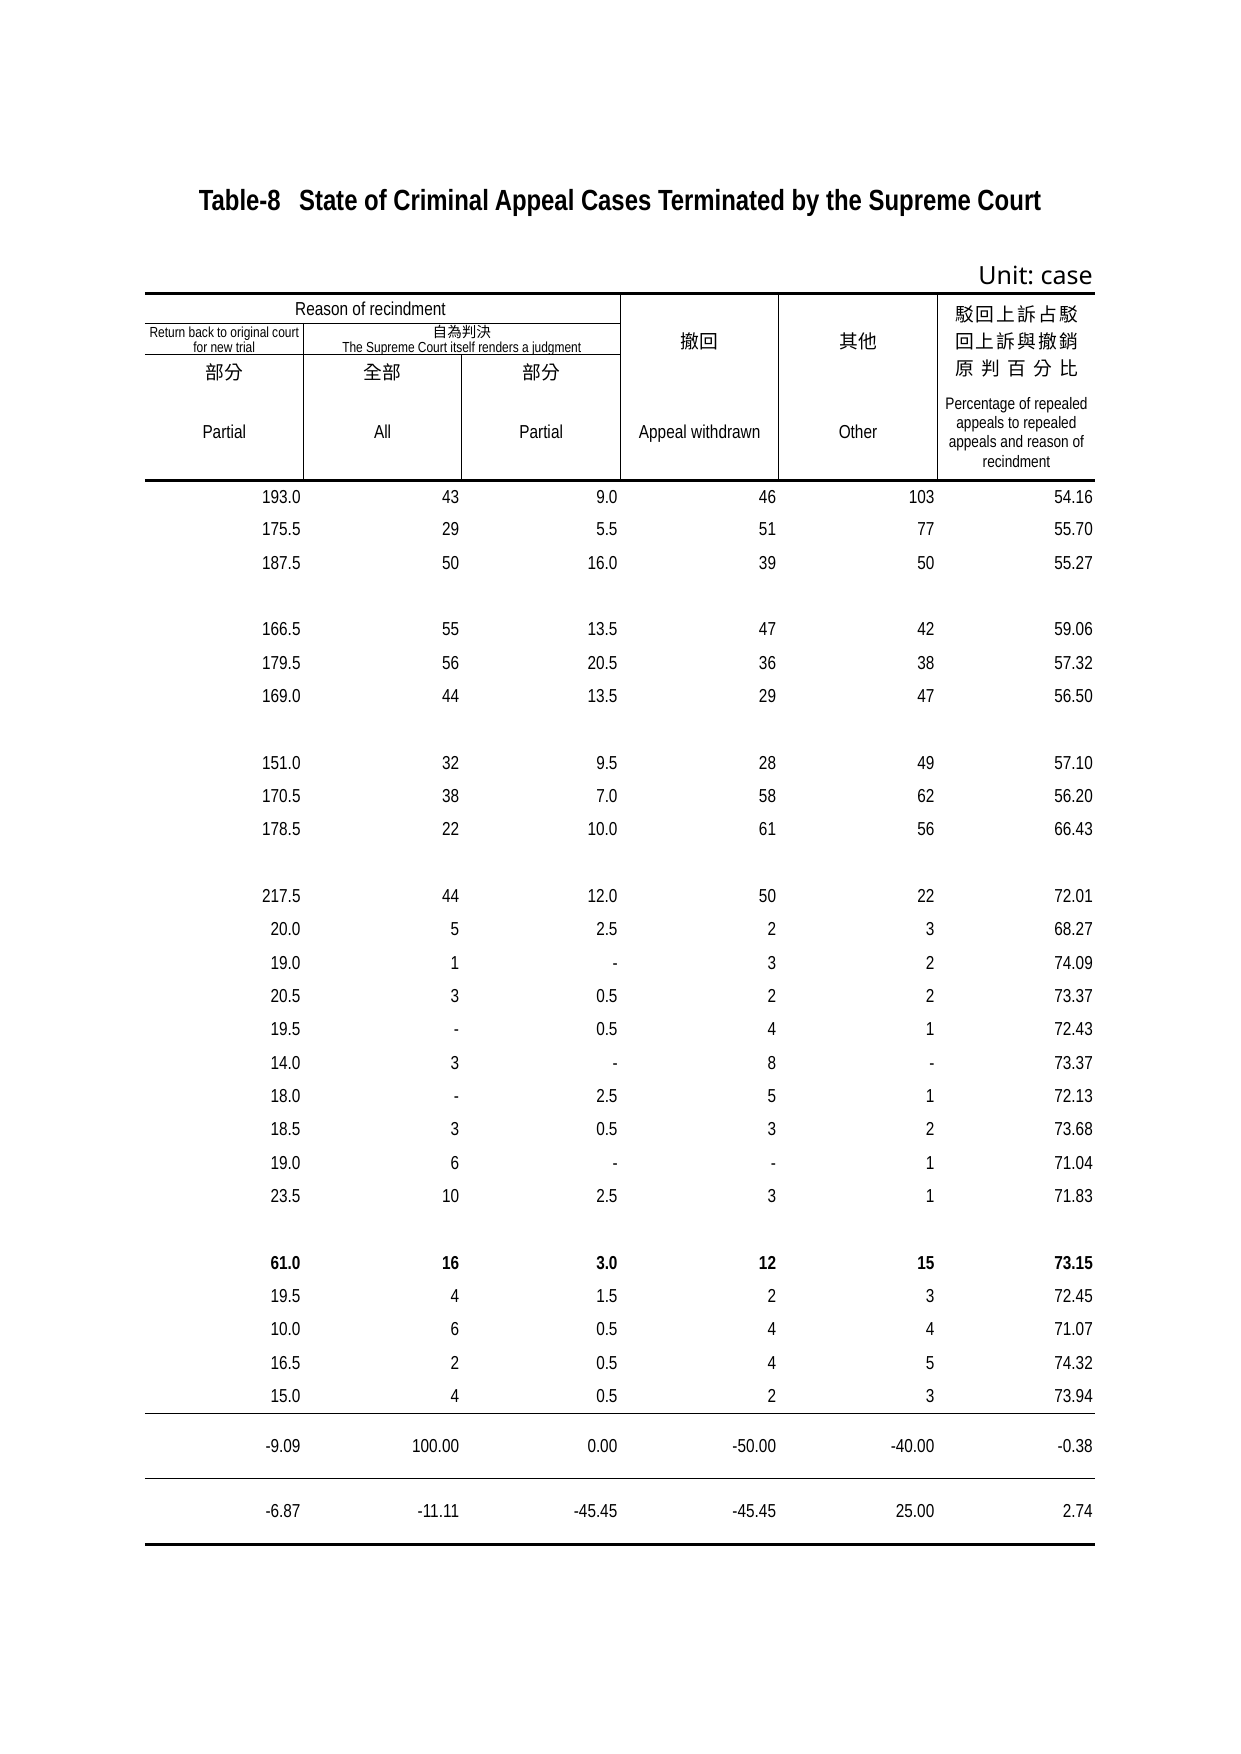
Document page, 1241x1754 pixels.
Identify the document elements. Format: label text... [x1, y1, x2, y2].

table_cell 14.0 [145, 1046, 303, 1079]
table_header 駁回上訴占駁回上訴與撤銷原判百分比 [938, 295, 1095, 385]
table_cell 部分 [462, 355, 620, 385]
table_cell 50 [779, 546, 937, 579]
table_cell [303, 846, 462, 879]
table_cell 61.0 [145, 1246, 303, 1279]
table_cell 39 [620, 546, 778, 579]
table_cell 61 [620, 813, 778, 846]
table_cell - [779, 1046, 937, 1079]
table_cell 19.0 [145, 946, 303, 979]
table_cell [620, 846, 778, 879]
table_cell 6 [303, 1313, 462, 1346]
table_cell 1 [303, 946, 462, 979]
table_cell 3 [620, 1179, 778, 1212]
table_cell 18.5 [145, 1113, 303, 1146]
table_cell 73.94 [937, 1379, 1095, 1412]
table_cell 5 [303, 913, 462, 946]
table_cell 3 [779, 1379, 937, 1412]
table_cell 2.74 [937, 1479, 1095, 1542]
table_cell 193.0 [145, 482, 303, 512]
table_cell 4 [303, 1379, 462, 1412]
table_cell 20.0 [145, 913, 303, 946]
table_cell 3 [779, 1279, 937, 1312]
table_cell -45.45 [462, 1479, 620, 1542]
table_cell -6.87 [145, 1479, 303, 1542]
table_cell [462, 846, 620, 879]
table_cell 57.10 [937, 746, 1095, 779]
table_cell 10 [303, 1179, 462, 1212]
table_cell 43 [303, 482, 462, 512]
table_cell 3 [303, 1046, 462, 1079]
table_cell 16 [303, 1246, 462, 1279]
table_cell 9.5 [462, 746, 620, 779]
table_cell 38 [303, 779, 462, 812]
table_cell 56.20 [937, 779, 1095, 812]
table_cell 151.0 [145, 746, 303, 779]
table_cell 18.0 [145, 1079, 303, 1112]
table_cell Partial [145, 385, 303, 479]
table_cell 62 [779, 779, 937, 812]
table_cell - [462, 1046, 620, 1079]
table_cell 71.04 [937, 1146, 1095, 1179]
table_cell 217.5 [145, 879, 303, 912]
table_cell 103 [779, 482, 937, 512]
table_cell 10.0 [145, 1313, 303, 1346]
table_cell 5 [779, 1346, 937, 1379]
table_cell 2 [620, 1279, 778, 1312]
table_cell 179.5 [145, 646, 303, 679]
table_cell 47 [620, 613, 778, 646]
table_cell 4 [620, 1346, 778, 1379]
table_cell 2 [620, 979, 778, 1012]
table_cell [779, 846, 937, 879]
table_cell 55.70 [937, 513, 1095, 546]
table_cell 187.5 [145, 546, 303, 579]
table_cell [462, 1213, 620, 1246]
table_cell 55 [303, 613, 462, 646]
table_cell 3 [303, 1113, 462, 1146]
table_cell 1 [779, 1146, 937, 1179]
table_cell 71.83 [937, 1179, 1095, 1212]
table_header 撤回 [621, 295, 778, 385]
table_cell 15.0 [145, 1379, 303, 1412]
table_cell 13.5 [462, 613, 620, 646]
table_cell 19.5 [145, 1013, 303, 1046]
table_cell 19.5 [145, 1279, 303, 1312]
table_cell 2 [779, 946, 937, 979]
table_cell - [462, 946, 620, 979]
table_cell [620, 713, 778, 746]
table_cell 50 [620, 879, 778, 912]
table_header Reason of recindment [145, 295, 620, 323]
table_cell 16.0 [462, 546, 620, 579]
table_cell 3 [620, 946, 778, 979]
table_cell 44 [303, 879, 462, 912]
table_cell 175.5 [145, 513, 303, 546]
table_cell 2.5 [462, 1179, 620, 1212]
table_cell 12.0 [462, 879, 620, 912]
table_cell 0.5 [462, 1379, 620, 1412]
table_cell 2.5 [462, 913, 620, 946]
table_cell 0.5 [462, 979, 620, 1012]
table_cell 36 [620, 646, 778, 679]
table_cell -0.38 [937, 1414, 1095, 1477]
table_cell [620, 579, 778, 612]
table_cell [462, 579, 620, 612]
table_cell 72.01 [937, 879, 1095, 912]
table_cell 2 [620, 913, 778, 946]
table_cell 5.5 [462, 513, 620, 546]
table_cell 22 [303, 813, 462, 846]
table_cell 0.00 [462, 1414, 620, 1477]
table_cell 169.0 [145, 679, 303, 712]
table_cell 56.50 [937, 679, 1095, 712]
table_cell - [620, 1146, 778, 1179]
table_cell [620, 1213, 778, 1246]
table_cell 44 [303, 679, 462, 712]
table_cell 1.5 [462, 1279, 620, 1312]
table_cell 3 [303, 979, 462, 1012]
table_cell 3 [620, 1113, 778, 1146]
table_cell [303, 1213, 462, 1246]
table_cell 71.07 [937, 1313, 1095, 1346]
table_cell 部分 [145, 355, 303, 385]
table_cell 5 [620, 1079, 778, 1112]
table_header 其他 [779, 295, 937, 385]
table_cell 4 [779, 1313, 937, 1346]
table_cell [937, 1213, 1095, 1246]
table_cell 7.0 [462, 779, 620, 812]
table_cell -40.00 [779, 1414, 937, 1477]
table_cell 12 [620, 1246, 778, 1279]
table_cell 47 [779, 679, 937, 712]
table_cell 55.27 [937, 546, 1095, 579]
table_cell 10.0 [462, 813, 620, 846]
table_cell [937, 713, 1095, 746]
table_cell -11.11 [303, 1479, 462, 1542]
table_cell 58 [620, 779, 778, 812]
table_cell 2 [620, 1379, 778, 1412]
table_cell 4 [620, 1013, 778, 1046]
text Unit: case [148, 257, 1092, 292]
table_cell 3 [779, 913, 937, 946]
table_cell 22 [779, 879, 937, 912]
table_cell 28 [620, 746, 778, 779]
text Table-8 State of Criminal Appeal Cases Terminated by the Supreme Court [148, 183, 1092, 217]
table_cell 全部 [304, 355, 461, 385]
table_cell 50 [303, 546, 462, 579]
table_cell All [304, 385, 461, 479]
table_cell [779, 713, 937, 746]
table_cell [779, 1213, 937, 1246]
table_cell 3.0 [462, 1246, 620, 1279]
table_cell 0.5 [462, 1346, 620, 1379]
table_cell 170.5 [145, 779, 303, 812]
table_cell 16.5 [145, 1346, 303, 1379]
table_cell 54.16 [937, 482, 1095, 512]
table_cell 72.43 [937, 1013, 1095, 1046]
table_cell Other [779, 385, 937, 479]
table_cell 9.0 [462, 482, 620, 512]
table_cell 0.5 [462, 1013, 620, 1046]
table_cell [937, 846, 1095, 879]
table_cell Percentage of repealed appeals to repealed appeals and reason of recindment [938, 385, 1095, 479]
table_cell 6 [303, 1146, 462, 1179]
table_cell [303, 579, 462, 612]
table_cell 56 [303, 646, 462, 679]
table_cell 4 [620, 1313, 778, 1346]
table_cell 25.00 [779, 1479, 937, 1542]
table_cell 42 [779, 613, 937, 646]
table_cell 0.5 [462, 1113, 620, 1146]
table_cell 29 [303, 513, 462, 546]
table_cell Partial [462, 385, 620, 479]
table_cell 8 [620, 1046, 778, 1079]
table_cell 66.43 [937, 813, 1095, 846]
table_cell 20.5 [145, 979, 303, 1012]
table_cell [145, 846, 303, 879]
table_cell 2 [303, 1346, 462, 1379]
table_cell 178.5 [145, 813, 303, 846]
table_cell [779, 579, 937, 612]
table_cell 15 [779, 1246, 937, 1279]
table_cell 32 [303, 746, 462, 779]
table_cell [937, 579, 1095, 612]
table_cell 73.15 [937, 1246, 1095, 1279]
table_cell 0.5 [462, 1313, 620, 1346]
table_cell [145, 713, 303, 746]
table_cell 13.5 [462, 679, 620, 712]
table_cell Appeal withdrawn [621, 385, 778, 479]
table_cell -50.00 [620, 1414, 778, 1477]
table_cell 1 [779, 1013, 937, 1046]
table_cell [303, 713, 462, 746]
table_cell [462, 713, 620, 746]
table_cell [145, 579, 303, 612]
table_cell 74.32 [937, 1346, 1095, 1379]
table_cell 77 [779, 513, 937, 546]
table_cell Return back to original court for new trial [145, 324, 303, 354]
table_cell - [462, 1146, 620, 1179]
table_cell 166.5 [145, 613, 303, 646]
table_cell 72.45 [937, 1279, 1095, 1312]
table_cell 1 [779, 1179, 937, 1212]
table_cell 59.06 [937, 613, 1095, 646]
table_cell 2.5 [462, 1079, 620, 1112]
table_cell [145, 1213, 303, 1246]
table_cell 100.00 [303, 1414, 462, 1477]
table_cell 57.32 [937, 646, 1095, 679]
table_cell 73.37 [937, 1046, 1095, 1079]
table_cell - [303, 1079, 462, 1112]
table_cell 72.13 [937, 1079, 1095, 1112]
table_cell 73.68 [937, 1113, 1095, 1146]
table_cell 23.5 [145, 1179, 303, 1212]
table_cell 49 [779, 746, 937, 779]
table_cell 51 [620, 513, 778, 546]
table_cell 46 [620, 482, 778, 512]
table_cell - [303, 1013, 462, 1046]
table_cell 20.5 [462, 646, 620, 679]
table_cell 29 [620, 679, 778, 712]
table_cell 38 [779, 646, 937, 679]
table_cell 68.27 [937, 913, 1095, 946]
table_cell 74.09 [937, 946, 1095, 979]
table_cell 19.0 [145, 1146, 303, 1179]
table_cell 1 [779, 1079, 937, 1112]
table_cell -9.09 [145, 1414, 303, 1477]
table_cell -45.45 [620, 1479, 778, 1542]
table_cell 56 [779, 813, 937, 846]
table_cell 2 [779, 1113, 937, 1146]
table_cell 4 [303, 1279, 462, 1312]
table_cell 73.37 [937, 979, 1095, 1012]
table_cell 2 [779, 979, 937, 1012]
table_cell 自為判決 The Supreme Court itself renders a judgment [304, 324, 620, 354]
